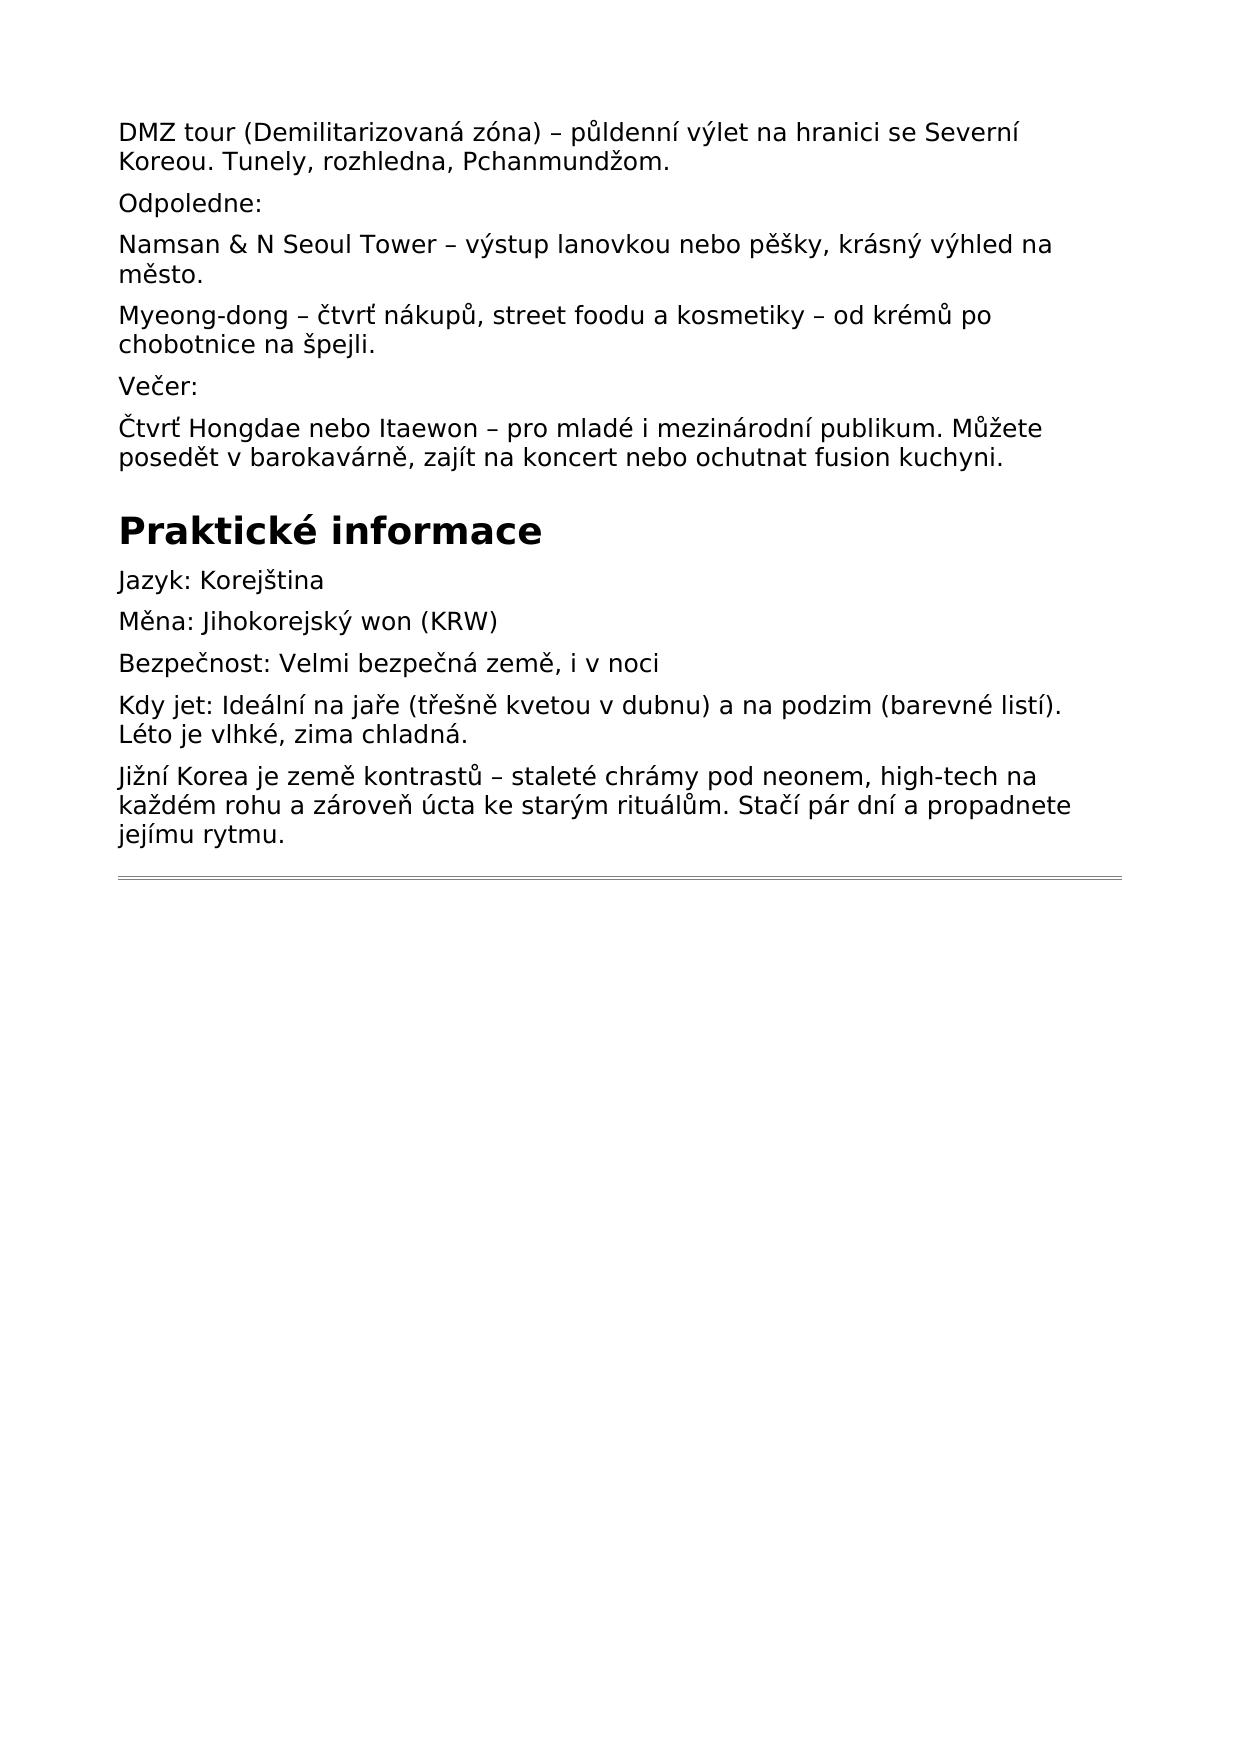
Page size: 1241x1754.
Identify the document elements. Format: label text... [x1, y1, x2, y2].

text DMZ tour (Demilitarizovaná zóna) – půldenní výlet na hranici se Severní Koreou. Tunely, rozhledna, Pchanmundžom. [118, 118, 1122, 176]
text Jižní Korea je země kontrastů – staleté chrámy pod neonem, high-tech na každém rohu a zároveň úcta ke starým rituálům. Stačí pár dní a propadnete jejímu rytmu.﻿ [118, 762, 1122, 849]
text Měna: Jihokorejský won (KRW) [118, 608, 1122, 637]
text Namsan & N Seoul Tower – výstup lanovkou nebo pěšky, krásný výhled na město. [118, 231, 1122, 289]
text Jazyk: Korejština [118, 566, 1122, 595]
subtitle Praktické informace [118, 510, 1122, 553]
text Odpoledne: [118, 189, 1122, 218]
text Čtvrť Hongdae nebo Itaewon – pro mladé i mezinárodní publikum. Můžete posedět v barokavárně, zajít na koncert nebo ochutnat fusion kuchyni. [118, 414, 1122, 472]
text Myeong-dong – čtvrť nákupů, street foodu a kosmetiky – od krémů po chobotnice na špejli. [118, 301, 1122, 360]
text Večer: [118, 372, 1122, 401]
text Bezpečnost: Velmi bezpečná země, i v noci [118, 649, 1122, 678]
text Kdy jet: Ideální na jaře (třešně kvetou v dubnu) a na podzim (barevné listí). Léto je vlhké, zima chladná. [118, 691, 1122, 749]
